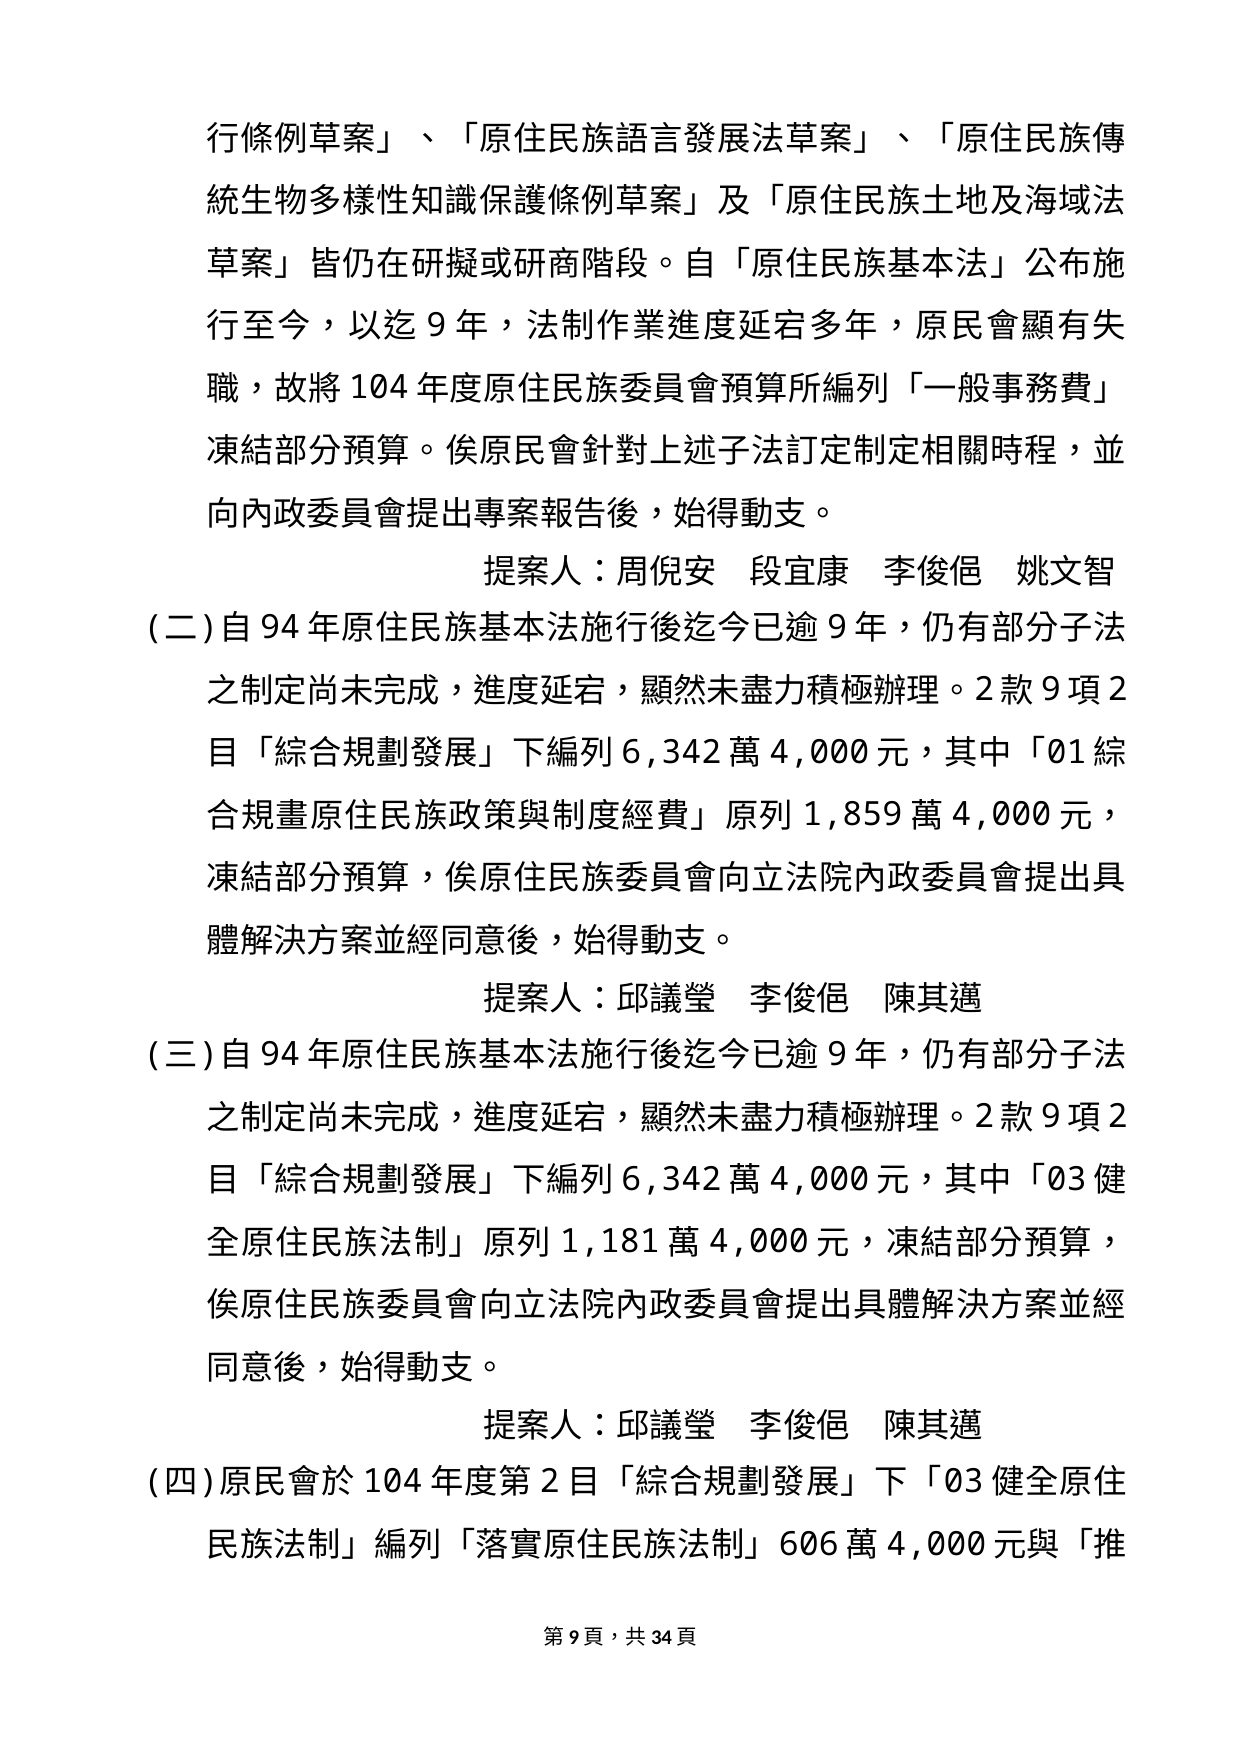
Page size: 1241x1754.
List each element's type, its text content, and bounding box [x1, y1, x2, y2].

text 提案人：邱議瑩 李俊俋 陳其邁 [133, 1396, 1122, 1448]
text 提案人：邱議瑩 李俊俋 陳其邁 [133, 969, 1122, 1021]
text 行條例草案」、「原住民族語言發展法草案」、「原住民族傳統生物多樣性知識保護條例草案」及「原住民族土地及海域法草案」皆仍在研擬或研商階段。自「原住民族基本法」公布施行至今，以迄9年，法制作業進度延宕多年，原民會顯有失職，故將104年度原住民族委員會預算所編列「一般事務費」凍結部分預算。俟原民會針對上述子法訂定制定相關時程，並向內政委員會提出專案報告後，始得動支。 [143, 104, 1127, 542]
text 提案人：周倪安 段宜康 李俊俋 姚文智 [133, 542, 1122, 594]
text (三)自94年原住民族基本法施行後迄今已逾9年，仍有部分子法之制定尚未完成，進度延宕，顯然未盡力積極辦理。2款9項2目「綜合規劃發展」下編列6,342萬4,000元，其中「03健全原住民族法制」原列1,181萬4,000元，凍結部分預算，俟原住民族委員會向立法院內政委員會提出具體解決方案並經同意後，始得動支。 [143, 1021, 1127, 1396]
text (四)原民會於104年度第2目「綜合規劃發展」下「03健全原住民族法制」編列「落實原住民族法制」606萬4,000元與「推 [143, 1448, 1127, 1573]
text (二)自94年原住民族基本法施行後迄今已逾9年，仍有部分子法之制定尚未完成，進度延宕，顯然未盡力積極辦理。2款9項2目「綜合規劃發展」下編列6,342萬4,000元，其中「01綜合規畫原住民族政策與制度經費」原列1,859萬4,000元，凍結部分預算，俟原住民族委員會向立法院內政委員會提出具體解決方案並經同意後，始得動支。 [143, 594, 1127, 969]
